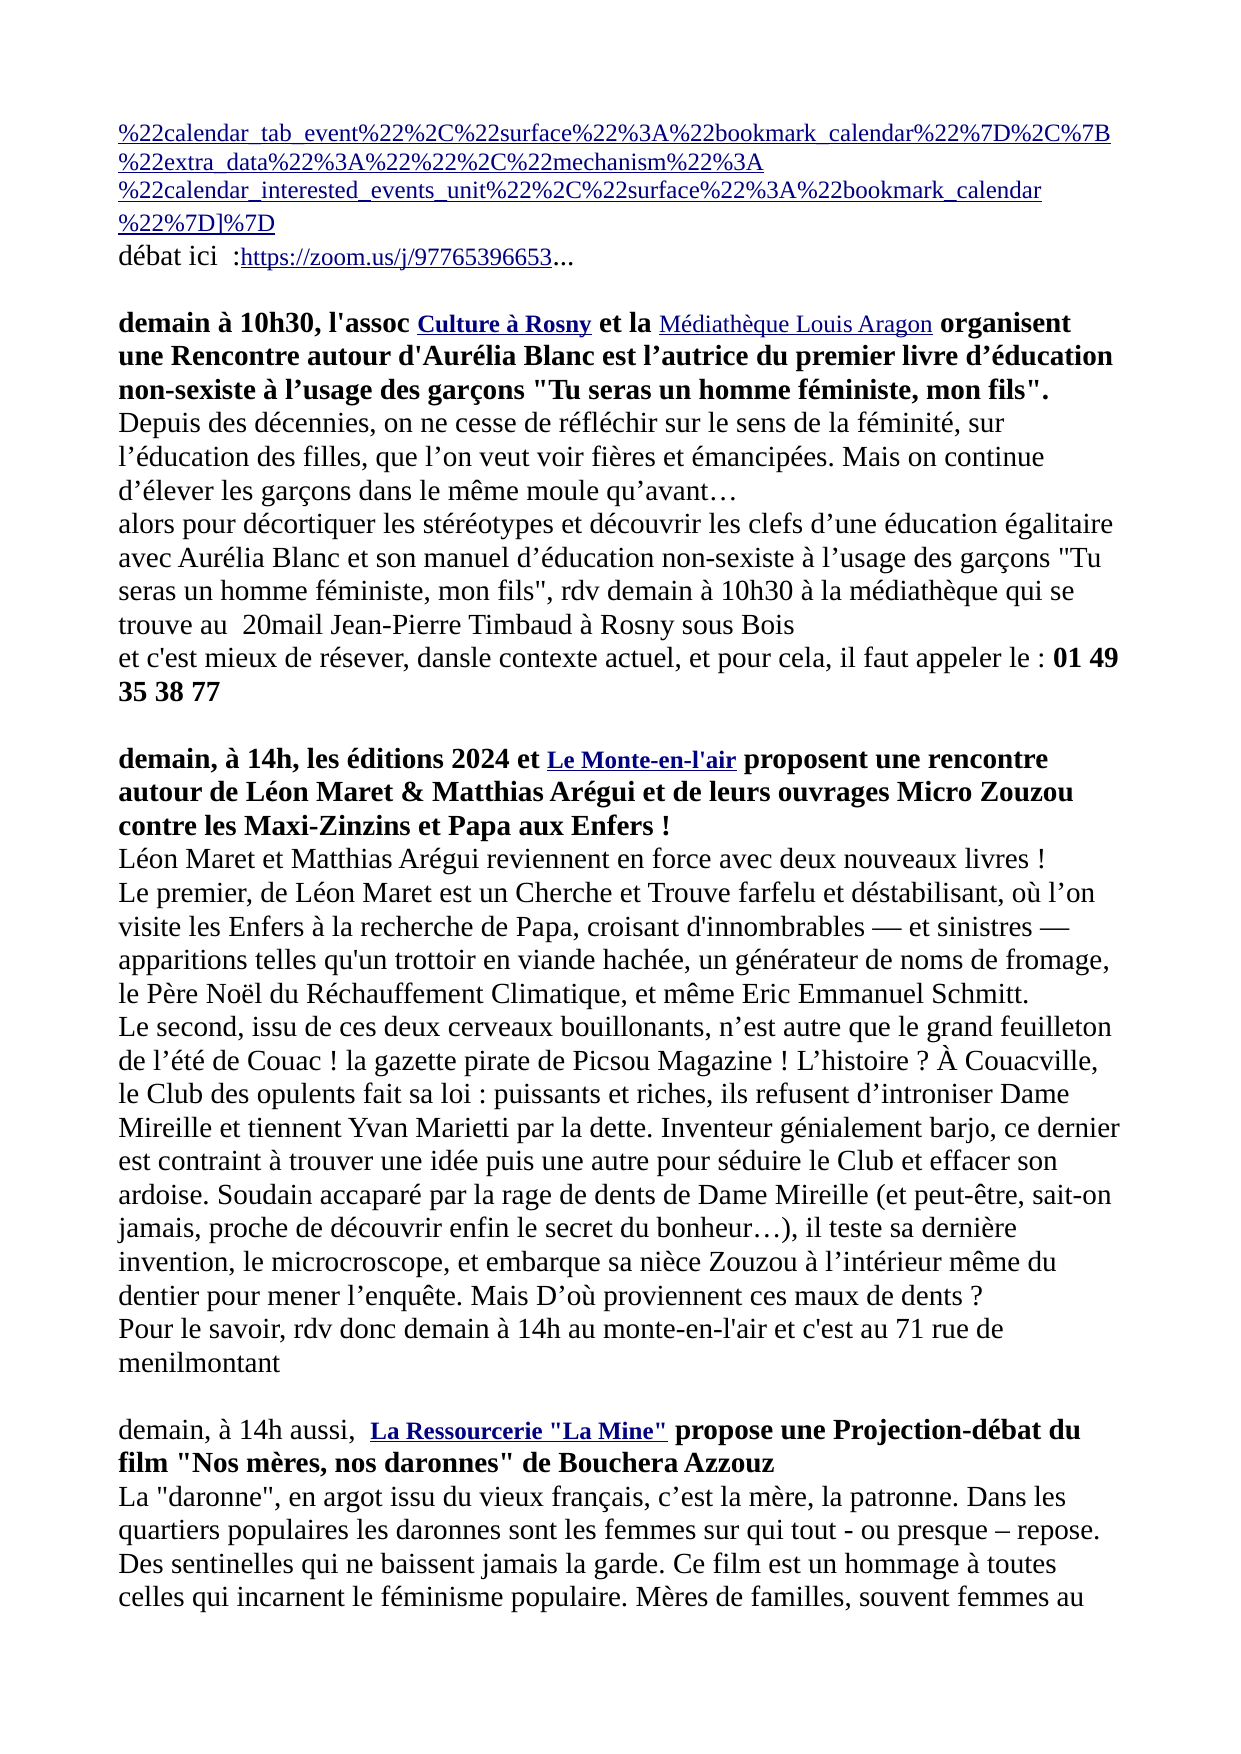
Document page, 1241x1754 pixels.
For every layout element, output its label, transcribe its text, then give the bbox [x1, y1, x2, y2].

text alors pour décortiquer les stéréotypes et découvrir les clefs d’une éducation égalitaire avec Aurélia Blanc et son manuel d’éducation non-sexiste à l’usage des garçons "Tu seras un homme féministe, mon fils", rdv demain à 10h30 à la médiathèque qui se trouve au 20mail Jean-Pierre Timbaud à Rosny sous Bois [118, 506, 1122, 640]
text demain, à 14h, les éditions 2024 et Le Monte-en-l'air proposent une rencontre autour de Léon Maret & Matthias Arégui et de leurs ouvrages Micro Zouzou contre les Maxi-Zinzins et Papa aux Enfers ! [118, 741, 1122, 842]
text Léon Maret et Matthias Arégui reviennent en force avec deux nouveaux livres ! Le premier, de Léon Maret est un Cherche et Trouve farfelu et déstabilisant, où l’on visite les Enfers à la recherche de Papa, croisant d'innombrables — et sinistres — apparitions telles qu'un trottoir en viande hachée, un générateur de noms de fromage, le Père Noël du Réchauffement Climatique, et même Eric Emmanuel Schmitt. [118, 842, 1122, 1009]
text Le second, issu de ces deux cerveaux bouillonants, n’est autre que le grand feuilleton de l’été de Couac ! la gazette pirate de Picsou Magazine ! L’histoire ? À Couacville, le Club des opulents fait sa loi : puissants et riches, ils refusent d’introniser Dame Mireille et tiennent Yvan Marietti par la dette. Inventeur génialement barjo, ce dernier est contraint à trouver une idée puis une autre pour séduire le Club et effacer son ardoise. Soudain accaparé par la rage de dents de Dame Mireille (et peut-être, sait-on jamais, proche de découvrir enfin le secret du bonheur…), il teste sa dernière invention, le microcroscope, et embarque sa nièce Zouzou à l’intérieur même du dentier pour mener l’enquête. Mais D’où proviennent ces maux de dents ? [118, 1009, 1122, 1311]
text demain, à 14h aussi, La Ressourcerie "La Mine" propose une Projection-débat du film "Nos mères, nos daronnes" de Bouchera Azzouz [118, 1412, 1122, 1479]
text débat ici :https://zoom.us/j/97765396653... [118, 238, 1122, 271]
text demain à 10h30, l'assoc Culture à Rosny et la Médiathèque Louis Aragon organisent une Rencontre autour d'Aurélia Blanc est l’autrice du premier livre d’éducation non-sexiste à l’usage des garçons "Tu seras un homme féministe, mon fils". Depuis des décennies, on ne cesse de réfléchir sur le sens de la féminité, sur l’éducation des filles, que l’on veut voir fières et émancipées. Mais on continue d’élever les garçons dans le même moule qu’avant… [118, 305, 1122, 506]
text La "daronne", en argot issu du vieux français, c’est la mère, la patronne. Dans les quartiers populaires les daronnes sont les femmes sur qui tout - ou presque – repose. Des sentinelles qui ne baissent jamais la garde. Ce film est un hommage à toutes celles qui incarnent le féminisme populaire. Mères de familles, souvent femmes au [118, 1479, 1122, 1613]
text %22calendar_tab_event%22%2C%22surface%22%3A%22bookmark_calendar%22%7D%2C%7B%22extra_data%22%3A%22%22%2C%22mechanism%22%3A%22calendar_interested_events_unit%22%2C%22surface%22%3A%22bookmark_calendar%22%7D]%7D [118, 118, 1122, 238]
text et c'est mieux de résever, dansle contexte actuel, et pour cela, il faut appeler le : 01 49 35 38 77 [118, 640, 1122, 707]
text Pour le savoir, rdv donc demain à 14h au monte-en-l'air et c'est au 71 rue de menilmontant [118, 1311, 1122, 1378]
